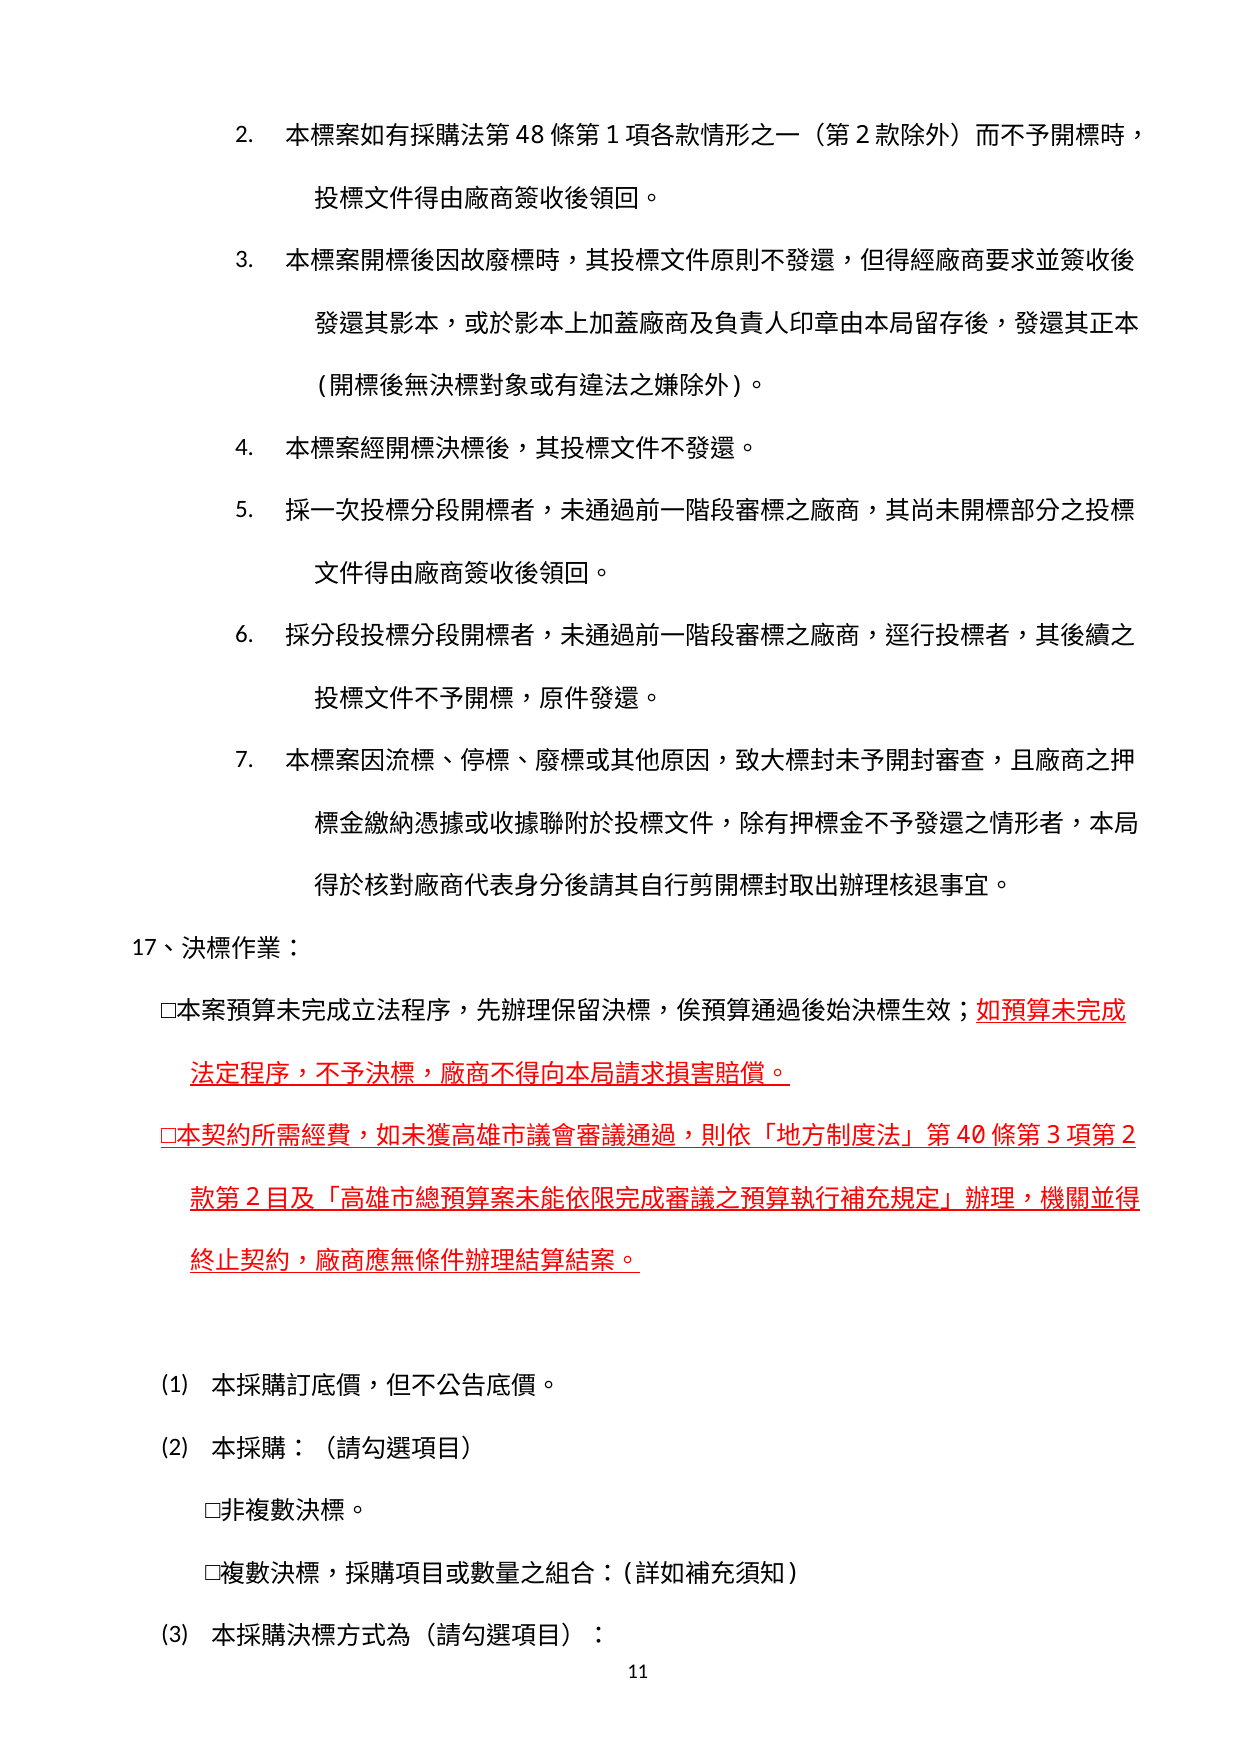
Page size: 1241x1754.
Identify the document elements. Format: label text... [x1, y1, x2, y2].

list 本採購訂底價，但不公告底價。 [161, 1342, 1144, 1404]
text □本案預算未完成立法程序，先辦理保留決標，俟預算通過後始決標生效；如預算未完成法定程序，不予決標，廠商不得向本局請求損害賠償。 [161, 967, 1144, 1092]
list 本採購：（請勾選項目） [161, 1404, 1144, 1467]
list 本標案開標後因故廢標時，其投標文件原則不發還，但得經廠商要求並簽收後發還其影本，或於影本上加蓋廠商及負責人印章由本局留存後，發還其正本(開標後無決標對象或有違法之嫌除外)。 [235, 217, 1144, 404]
text □非複數決標。 [161, 1467, 1144, 1529]
list 本標案因流標、停標、廢標或其他原因，致大標封未予開封審查，且廠商之押標金繳納憑據或收據聯附於投標文件，除有押標金不予發還之情形者，本局得於核對廠商代表身分後請其自行剪開標封取出辦理核退事宜。 [235, 717, 1144, 904]
list 本標案如有採購法第48條第1項各款情形之一（第2款除外）而不予開標時，投標文件得由廠商簽收後領回。 [235, 92, 1144, 217]
list 本標案經開標決標後，其投標文件不發還。 [235, 404, 1144, 467]
list 採一次投標分段開標者，未通過前一階段審標之廠商，其尚未開標部分之投標文件得由廠商簽收後領回。 [235, 467, 1144, 592]
text □複數決標，採購項目或數量之組合：(詳如補充須知) [161, 1529, 1144, 1592]
list 本採購決標方式為（請勾選項目）： [161, 1592, 1144, 1654]
list 採分段投標分段開標者，未通過前一階段審標之廠商，逕行投標者，其後續之投標文件不予開標，原件發還。 [235, 592, 1144, 717]
text □本契約所需經費，如未獲高雄市議會審議通過，則依「地方制度法」第40條第3項第2款第2目及「高雄市總預算案未能依限完成審議之預算執行補充規定」辦理，機關並得終止契約，廠商應無條件辦理結算結案。 [161, 1092, 1144, 1279]
list 決標作業： [131, 904, 1144, 967]
